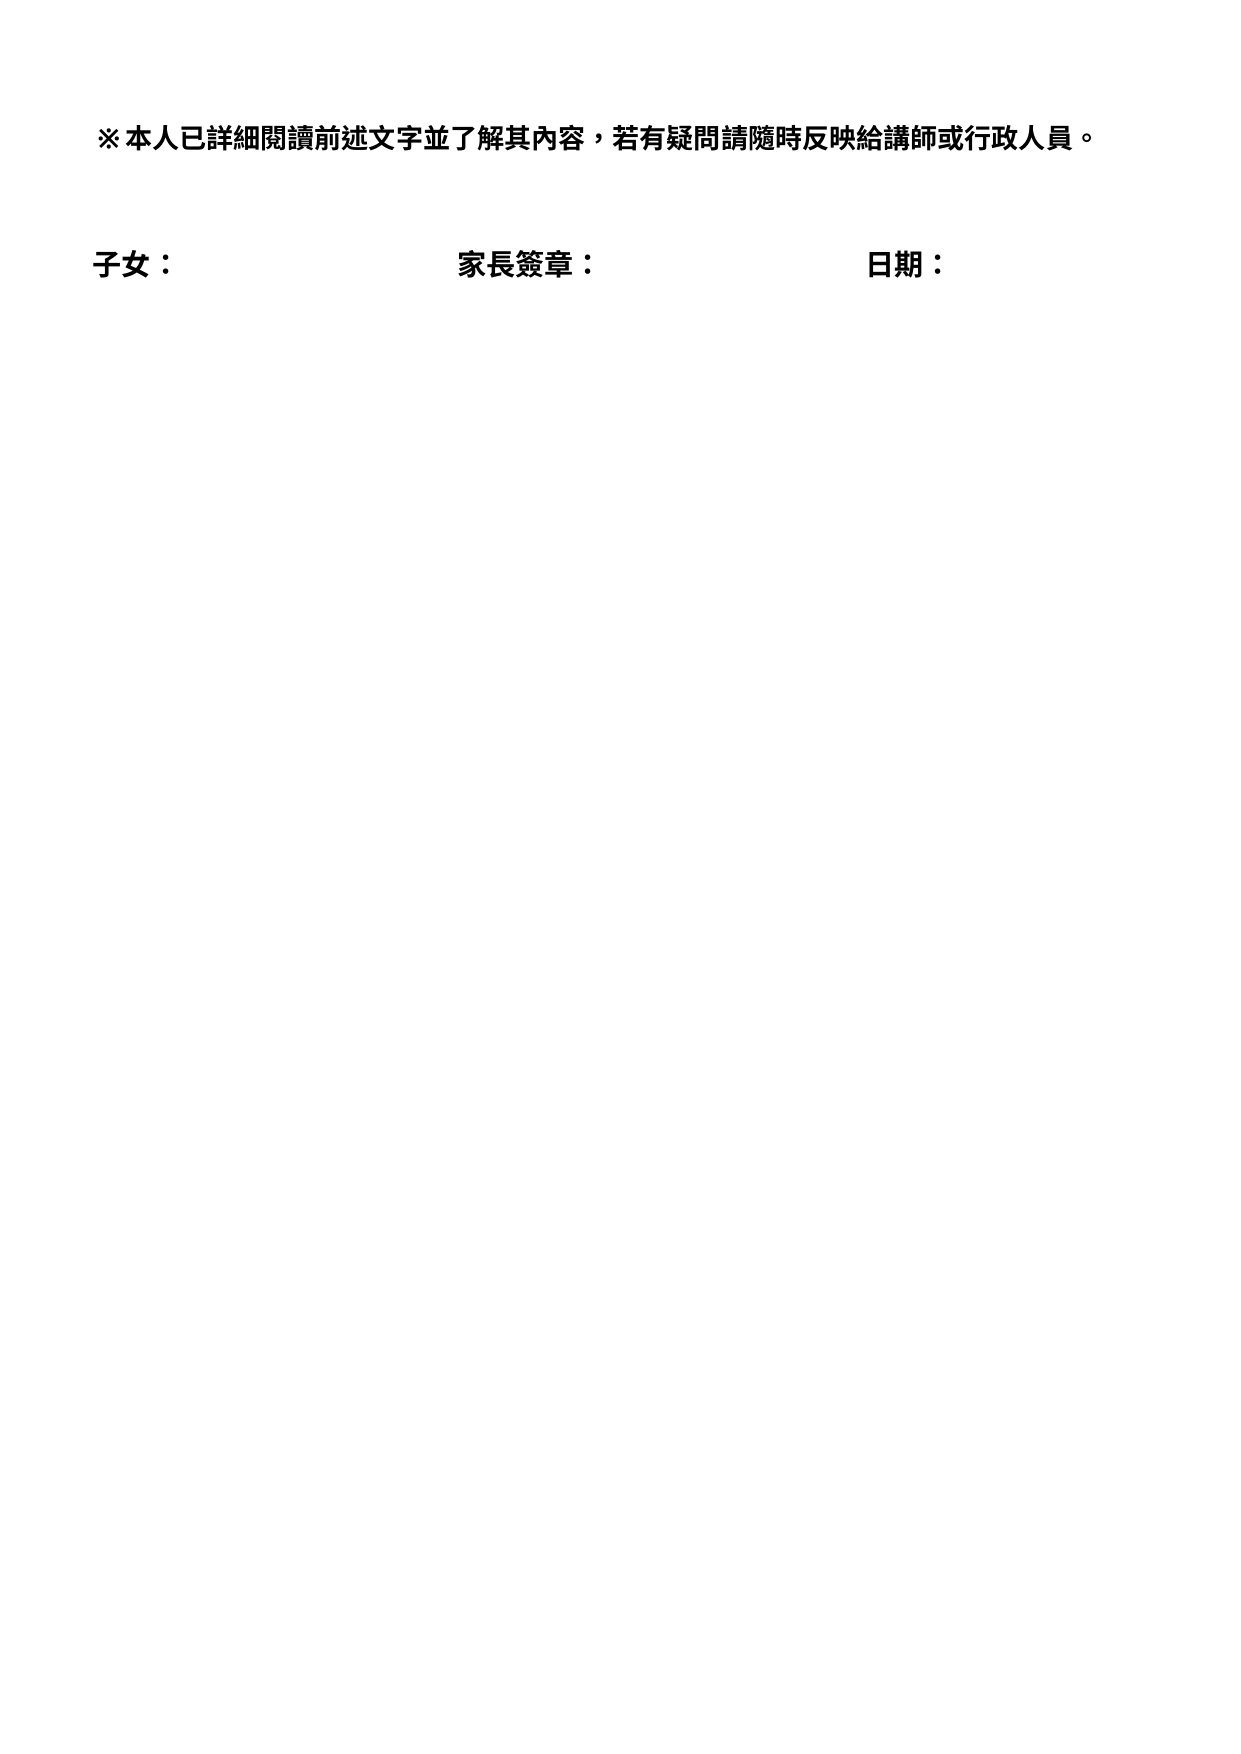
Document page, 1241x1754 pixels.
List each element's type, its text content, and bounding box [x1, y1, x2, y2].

text 子女： 家長簽章： 日期： [75, 221, 1165, 283]
text ※本人已詳細閱讀前述文字並了解其內容，若有疑問請隨時反映給講師或行政人員。 [75, 96, 1165, 158]
